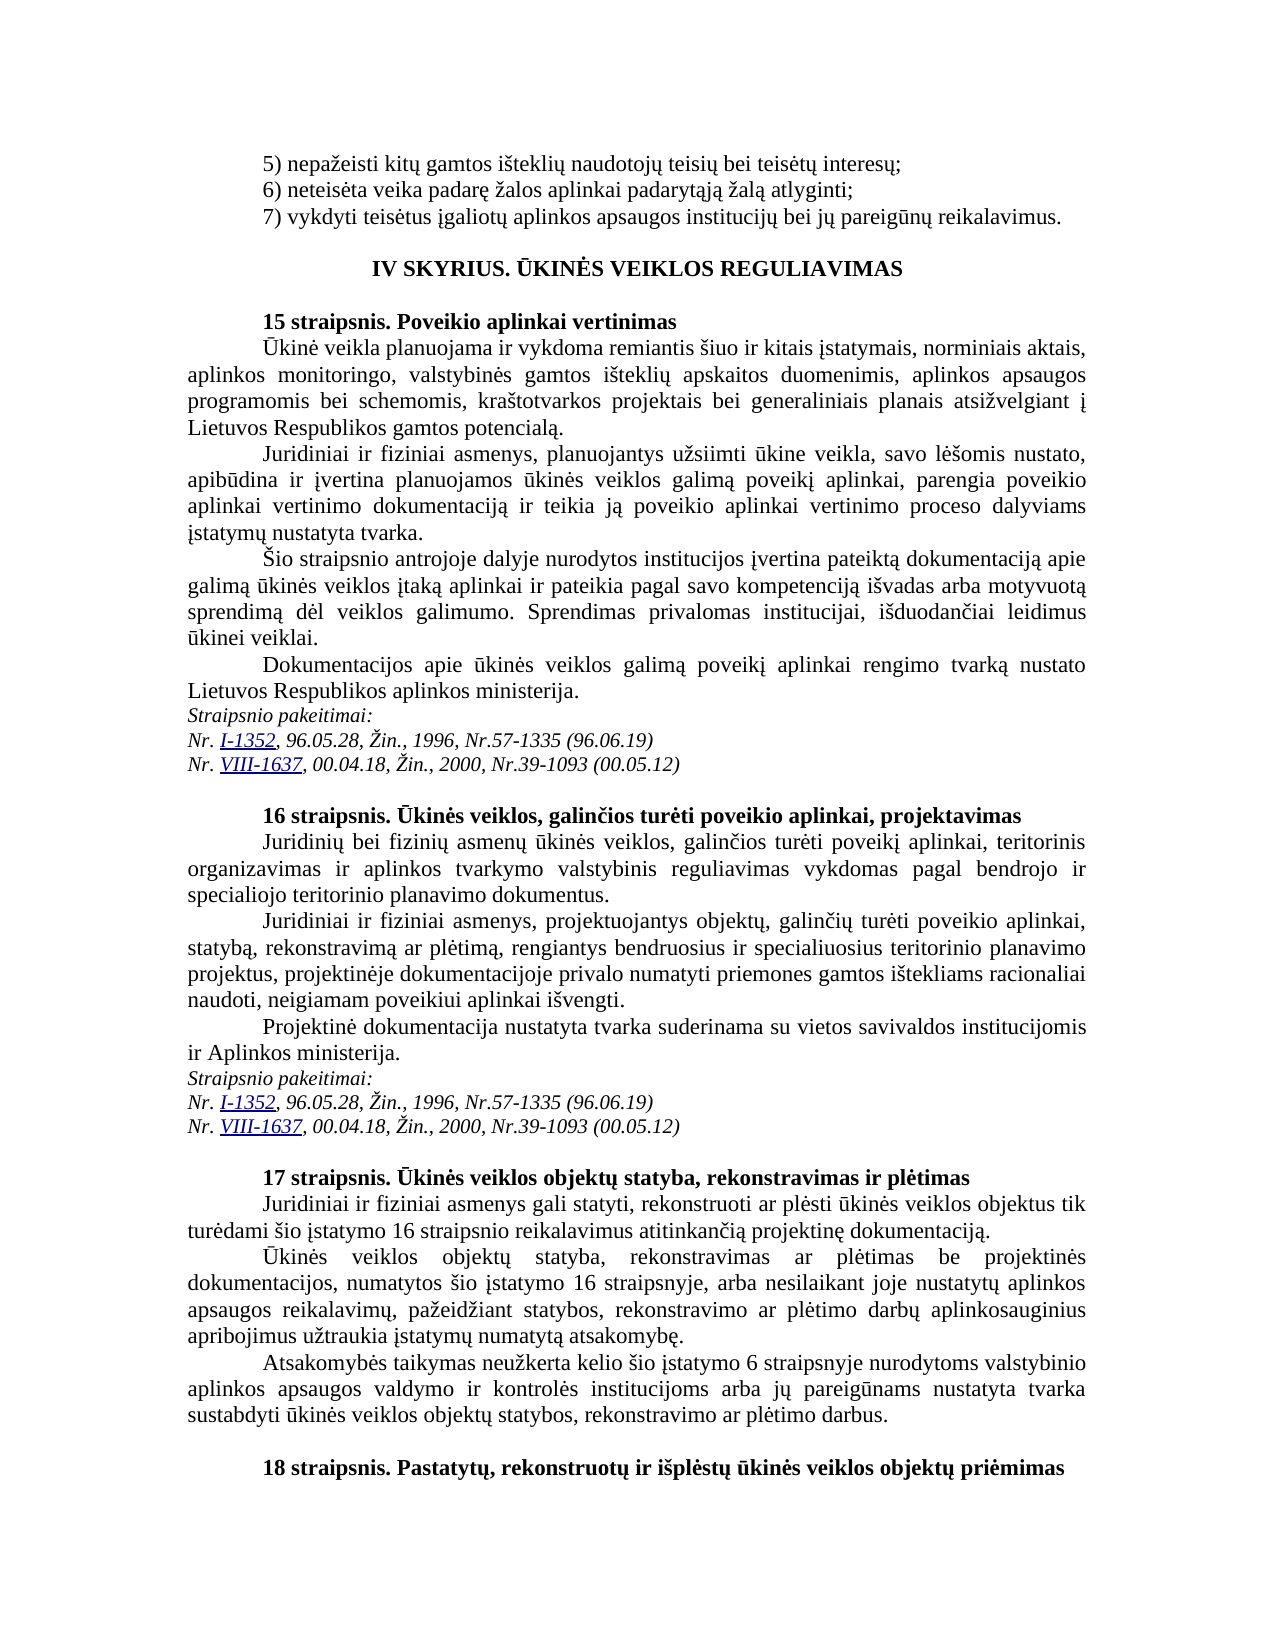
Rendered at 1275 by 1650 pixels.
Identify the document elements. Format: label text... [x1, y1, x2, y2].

text Atsakomybės taikymas neužkerta kelio šio įstatymo 6 straipsnyje nurodytoms valstybinio aplinkos apsaugos valdymo ir kontrolės institucijoms arba jų pareigūnams nustatyta tvarka sustabdyti ūkinės veiklos objektų statybos, rekonstravimo ar plėtimo darbus. [187, 1348, 1087, 1428]
text Šio straipsnio antrojoje dalyje nurodytos institucijos įvertina pateiktą dokumentaciją apie galimą ūkinės veiklos įtaką aplinkai ir pateikia pagal savo kompetenciją išvadas arba motyvuotą sprendimą dėl veiklos galimumo. Sprendimas privalomas institucijai, išduodančiai leidimus ūkinei veiklai. [187, 545, 1087, 651]
text Straipsnio pakeitimai: [187, 1066, 1087, 1089]
text Juridiniai ir fiziniai asmenys, planuojantys užsiimti ūkine veikla, savo lėšomis nustato, apibūdina ir įvertina planuojamos ūkinės veiklos galimą poveikį aplinkai, parengia poveikio aplinkai vertinimo dokumentaciją ir teikia ją poveikio aplinkai vertinimo proceso dalyviams įstatymų nustatyta tvarka. [187, 440, 1087, 545]
text Nr. VIII-1637, 00.04.18, Žin., 2000, Nr.39-1093 (00.05.12) [187, 1114, 1087, 1138]
text Ūkinė veikla planuojama ir vykdoma remiantis šiuo ir kitais įstatymais, norminiais aktais, aplinkos monitoringo, valstybinės gamtos išteklių apskaitos duomenimis, aplinkos apsaugos programomis bei schemomis, kraštotvarkos projektais bei generaliniais planais atsižvelgiant į Lietuvos Respublikos gamtos potencialą. [187, 334, 1087, 440]
text Juridiniai ir fiziniai asmenys, projektuojantys objektų, galinčių turėti poveikio aplinkai, statybą, rekonstravimą ar plėtimą, rengiantys bendruosius ir specialiuosius teritorinio planavimo projektus, projektinėje dokumentacijoje privalo numatyti priemones gamtos ištekliams racionaliai naudoti, neigiamam poveikiui aplinkai išvengti. [187, 907, 1087, 1013]
text 18 straipsnis. Pastatytų, rekonstruotų ir išplėstų ūkinės veiklos objektų priėmimas [187, 1454, 1087, 1480]
text Juridinių bei fizinių asmenų ūkinės veiklos, galinčios turėti poveikį aplinkai, teritorinis organizavimas ir aplinkos tvarkymo valstybinis reguliavimas vykdomas pagal bendrojo ir specialiojo teritorinio planavimo dokumentus. [187, 828, 1087, 907]
text Nr. VIII-1637, 00.04.18, Žin., 2000, Nr.39-1093 (00.05.12) [187, 752, 1087, 776]
text Nr. I-1352, 96.05.28, Žin., 1996, Nr.57-1335 (96.06.19) [187, 1089, 1087, 1114]
text 16 straipsnis. Ūkinės veiklos, galinčios turėti poveikio aplinkai, projektavimas [187, 802, 1087, 828]
text 7) vykdyti teisėtus įgaliotų aplinkos apsaugos institucijų bei jų pareigūnų reikalavimus. [187, 203, 1087, 229]
text Projektinė dokumentacija nustatyta tvarka suderinama su vietos savivaldos institucijomis ir Aplinkos ministerija. [187, 1013, 1087, 1066]
text 17 straipsnis. Ūkinės veiklos objektų statyba, rekonstravimas ir plėtimas [187, 1164, 1087, 1190]
text Ūkinės veiklos objektų statyba, rekonstravimas ar plėtimas be projektinės dokumentacijos, numatytos šio įstatymo 16 straipsnyje, arba nesilaikant joje nustatytų aplinkos apsaugos reikalavimų, pažeidžiant statybos, rekonstravimo ar plėtimo darbų aplinkosauginius apribojimus užtraukia įstatymų numatytą atsakomybę. [187, 1243, 1087, 1348]
subtitle IV SKYRIUS. ŪKINĖS VEIKLOS REGULIAVIMAS [187, 255, 1087, 282]
text Dokumentacijos apie ūkinės veiklos galimą poveikį aplinkai rengimo tvarką nustato Lietuvos Respublikos aplinkos ministerija. [187, 651, 1087, 703]
text Straipsnio pakeitimai: [187, 703, 1087, 727]
text Nr. I-1352, 96.05.28, Žin., 1996, Nr.57-1335 (96.06.19) [187, 727, 1087, 752]
text Juridiniai ir fiziniai asmenys gali statyti, rekonstruoti ar plėsti ūkinės veiklos objektus tik turėdami šio įstatymo 16 straipsnio reikalavimus atitinkančią projektinę dokumentaciją. [187, 1190, 1087, 1243]
text 15 straipsnis. Poveikio aplinkai vertinimas [187, 308, 1087, 334]
text 5) nepažeisti kitų gamtos išteklių naudotojų teisių bei teisėtų interesų; [187, 150, 1087, 176]
text 6) neteisėta veika padarę žalos aplinkai padarytąją žalą atlyginti; [187, 176, 1087, 203]
